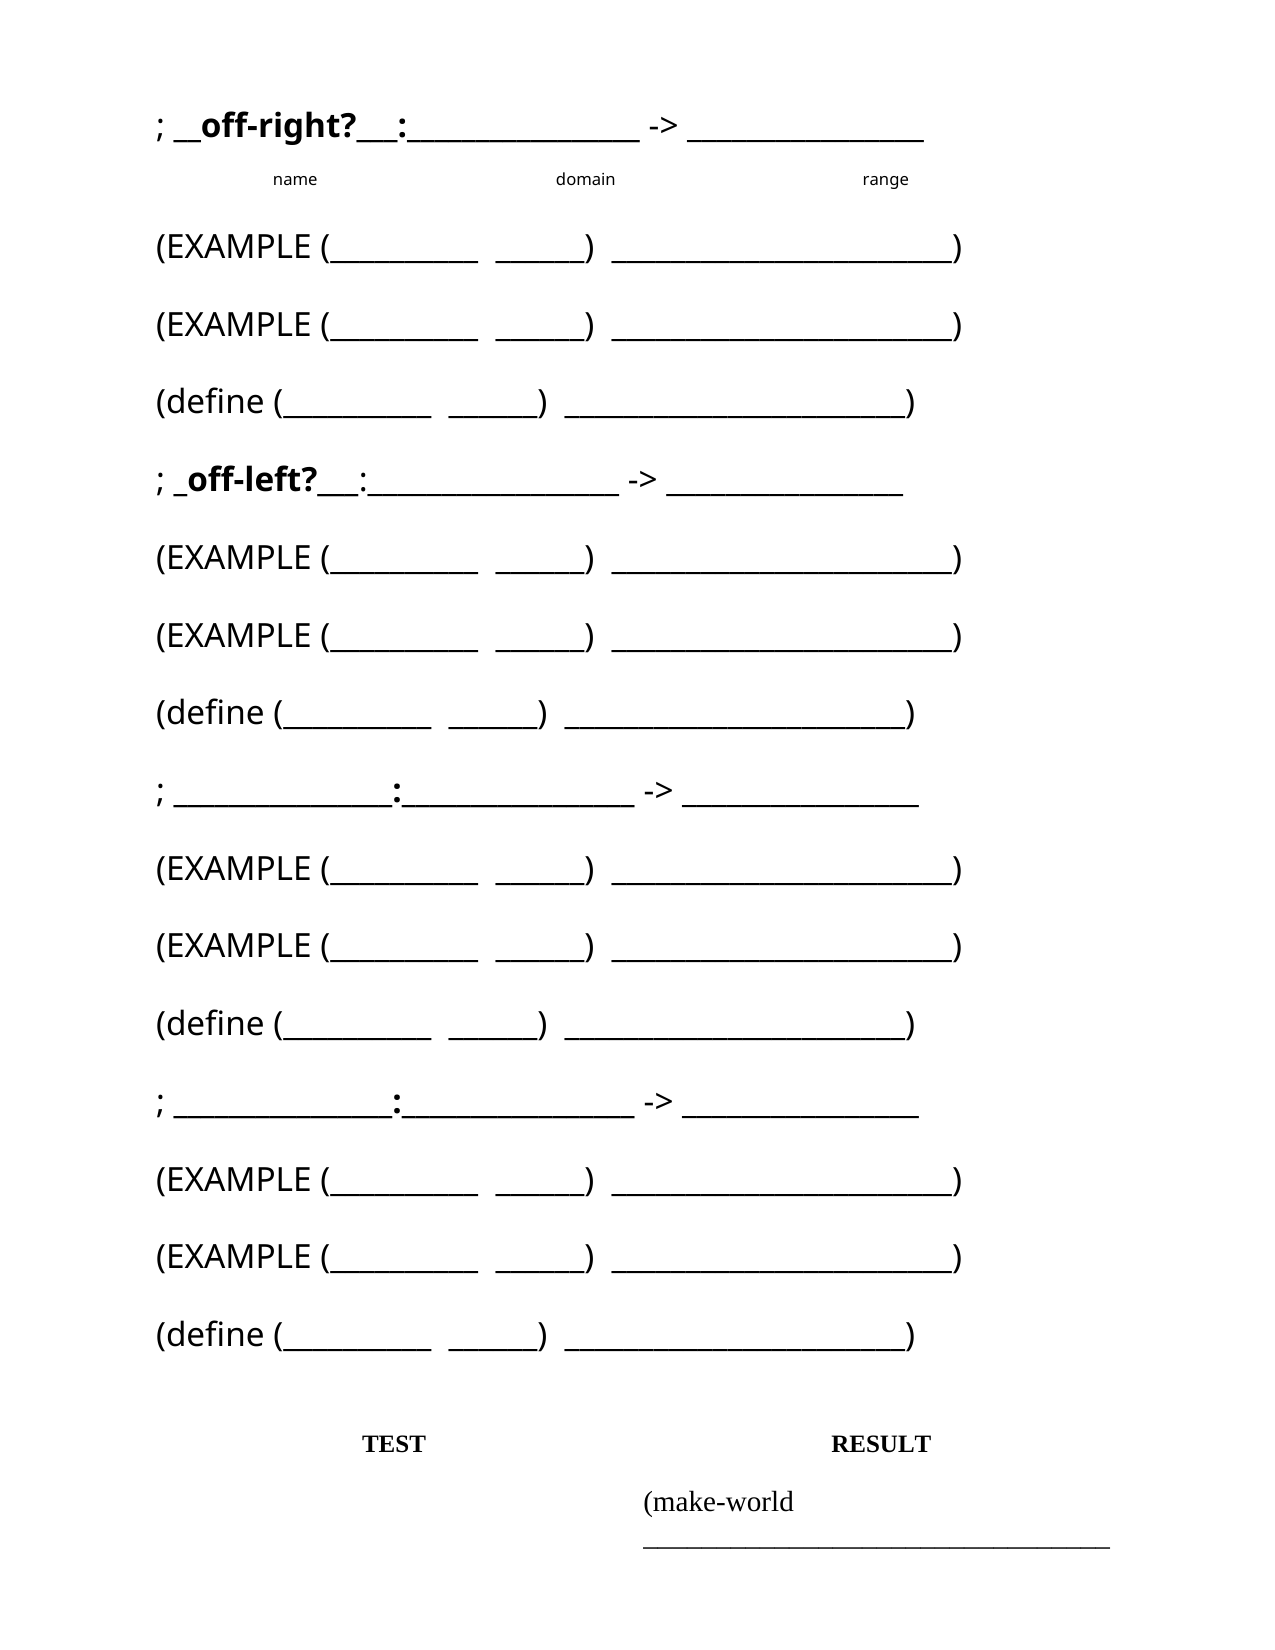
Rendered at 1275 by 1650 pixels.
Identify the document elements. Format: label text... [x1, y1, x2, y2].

table_cell ; _off-left?___:_________________ -> ________________ [150, 429, 1125, 507]
table_cell (EXAMPLE (__________ ______) _______________________) [150, 818, 1125, 896]
table_header RESULT [638, 1419, 1125, 1468]
table_cell (define (__________ ______) _______________________) [150, 352, 1125, 429]
table_cell (EXAMPLE (__________ ______) _______________________) [150, 507, 1125, 585]
table_cell (EXAMPLE (__________ ______) _______________________) [150, 274, 1125, 352]
table_header TEST [150, 1419, 637, 1468]
table_cell [150, 1468, 637, 1557]
table_cell (define (__________ ______) _______________________) [150, 1284, 1125, 1362]
table_cell (EXAMPLE (__________ ______) _______________________) [150, 585, 1125, 662]
table_cell (EXAMPLE (__________ ______) _______________________) [150, 196, 1125, 274]
table_cell (EXAMPLE (__________ ______) _______________________) [150, 1206, 1125, 1284]
table_cell (EXAMPLE (__________ ______) _______________________) [150, 896, 1125, 973]
table_cell (define (__________ ______) _______________________) [150, 973, 1125, 1051]
table_header ; __off-right?___:_________________ -> ________________ name domain range [150, 75, 1125, 196]
table_cell (EXAMPLE (__________ ______) _______________________) [150, 1129, 1125, 1206]
table_cell ; ________________:_________________ -> ________________ [150, 740, 1125, 818]
table_cell (make-world ________________________________ [638, 1468, 1125, 1557]
table_cell (define (__________ ______) _______________________) [150, 663, 1125, 740]
table_cell ; ________________:_________________ -> ________________ [150, 1051, 1125, 1129]
